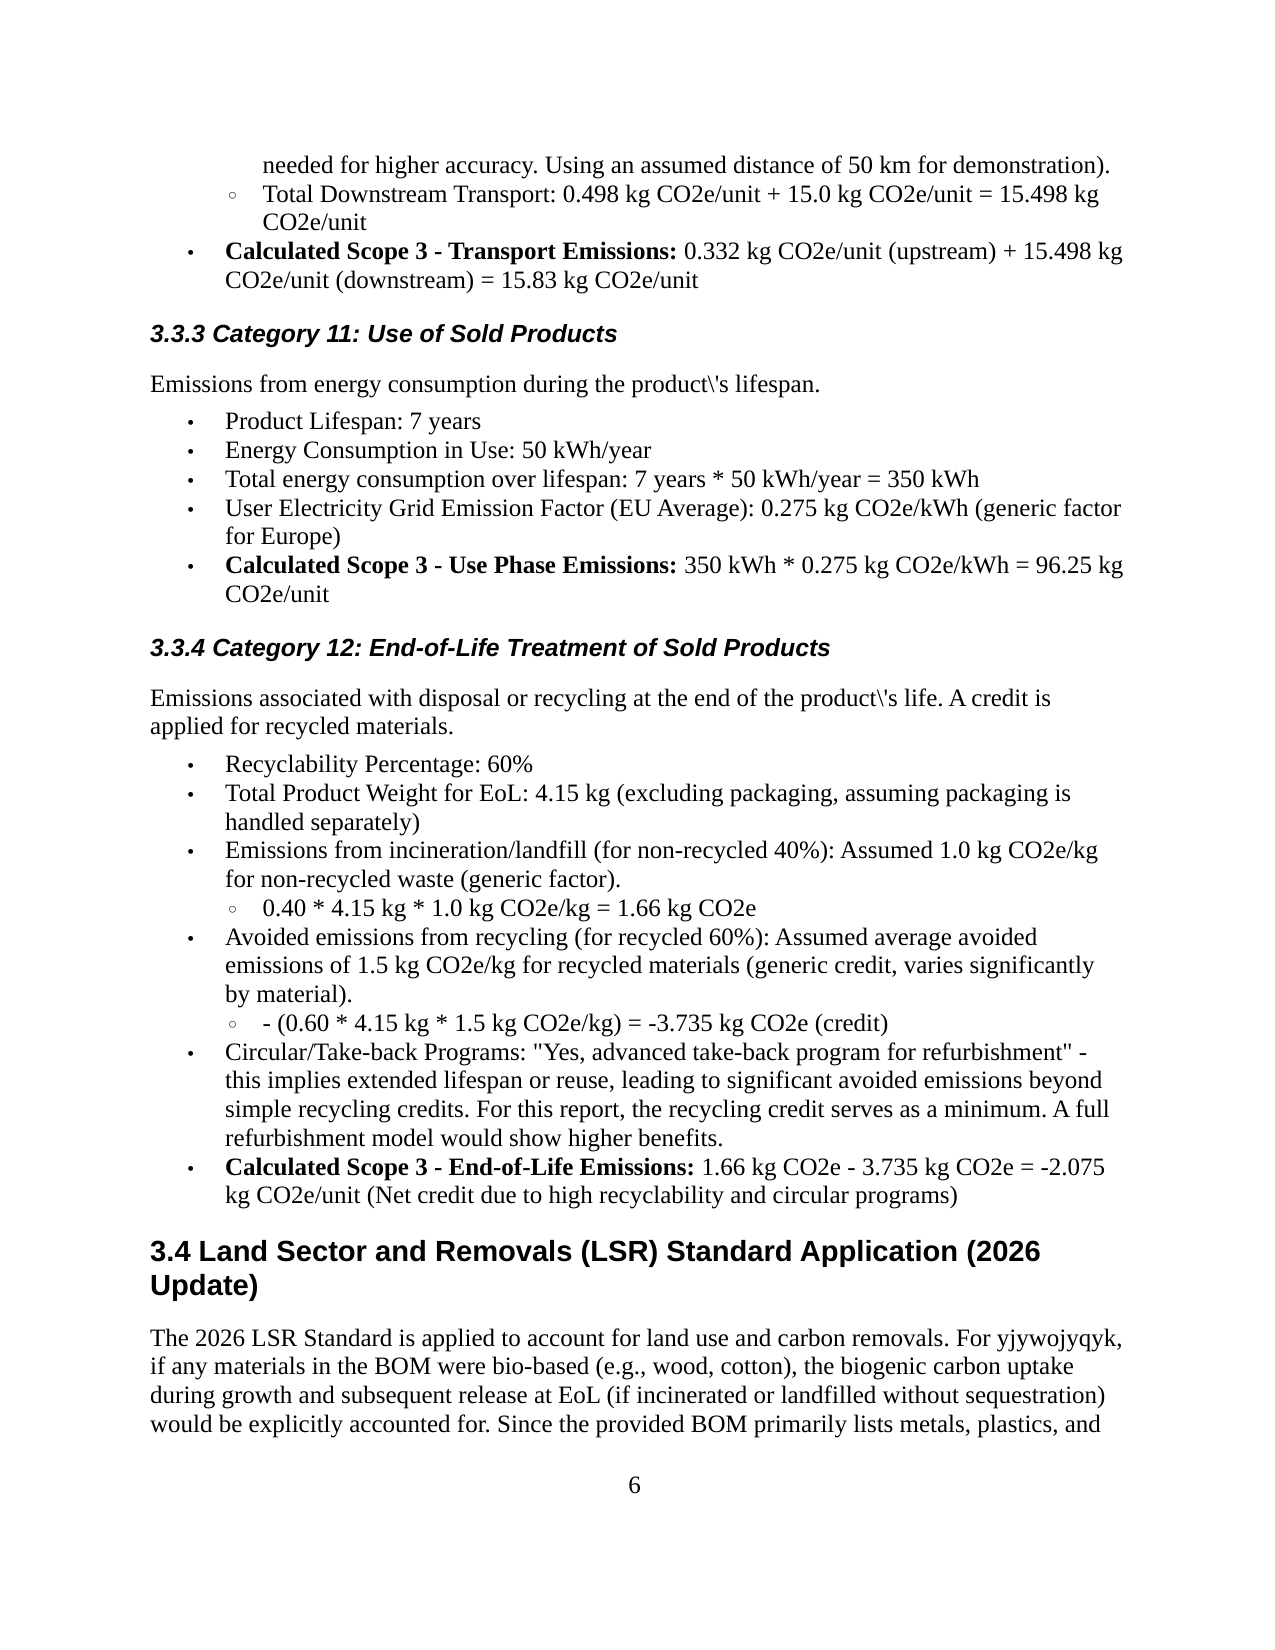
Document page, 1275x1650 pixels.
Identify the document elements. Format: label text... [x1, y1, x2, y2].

list Circular/Take-back Programs: "Yes, advanced take-back program for refurbishment" - this implies extended lifespan or reuse, leading to significant avoided emissions beyond simple recycling credits. For this report, the recycling credit serves as a minimum. A full refurbishment model would show higher benefits. [187, 1037, 1125, 1152]
subtitle 3.3.3 Category 11: Use of Sold Products [150, 319, 1125, 347]
list Avoided emissions from recycling (for recycled 60%): Assumed average avoided emissions of 1.5 kg CO2e/kg for recycled materials (generic credit, varies significantly by material). [187, 922, 1125, 1008]
subtitle 3.4 Land Sector and Removals (LSR) Standard Application (2026 Update) [150, 1234, 1125, 1301]
text Emissions from energy consumption during the product\'s lifespan. [150, 369, 1125, 397]
list User Electricity Grid Emission Factor (EU Average): 0.275 kg CO2e/kWh (generic factor for Europe) [187, 493, 1125, 550]
subtitle 3.3.4 Category 12: End-of-Life Treatment of Sold Products [150, 633, 1125, 661]
list Total energy consumption over lifespan: 7 years * 50 kWh/year = 350 kWh [187, 464, 1125, 493]
list Total Downstream Transport: 0.498 kg CO2e/unit + 15.0 kg CO2e/unit = 15.498 kg CO2e/unit [225, 179, 1125, 236]
list Emissions from incineration/landfill (for non-recycled 40%): Assumed 1.0 kg CO2e/kg for non-recycled waste (generic factor). [187, 835, 1125, 893]
list Product Lifespan: 7 years [187, 406, 1125, 435]
list Total Product Weight for EoL: 4.15 kg (excluding packaging, assuming packaging is handled separately) [187, 778, 1125, 835]
list 0.40 * 4.15 kg * 1.0 kg CO2e/kg = 1.66 kg CO2e [225, 893, 1125, 922]
list Recyclability Percentage: 60% [187, 749, 1125, 778]
text The 2026 LSR Standard is applied to account for land use and carbon removals. For yjywojyqyk, if any materials in the BOM were bio-based (e.g., wood, cotton), the biogenic carbon uptake during growth and subsequent release at EoL (if incinerated or landfilled without sequestration) would be explicitly accounted for. Since the provided BOM primarily lists metals, plastics, and [150, 1323, 1125, 1438]
list Energy Consumption in Use: 50 kWh/year [187, 435, 1125, 464]
list Calculated Scope 3 - Transport Emissions: 0.332 kg CO2e/unit (upstream) + 15.498 kg CO2e/unit (downstream) = 15.83 kg CO2e/unit [187, 236, 1125, 294]
text Emissions associated with disposal or recycling at the end of the product\'s life. A credit is applied for recycled materials. [150, 683, 1125, 740]
list needed for higher accuracy. Using an assumed distance of 50 km for demonstration). [225, 150, 1125, 179]
list Calculated Scope 3 - Use Phase Emissions: 350 kWh * 0.275 kg CO2e/kWh = 96.25 kg CO2e/unit [187, 550, 1125, 608]
list Calculated Scope 3 - End-of-Life Emissions: 1.66 kg CO2e - 3.735 kg CO2e = -2.075 kg CO2e/unit (Net credit due to high recyclability and circular programs) [187, 1152, 1125, 1209]
list - (0.60 * 4.15 kg * 1.5 kg CO2e/kg) = -3.735 kg CO2e (credit) [225, 1008, 1125, 1037]
